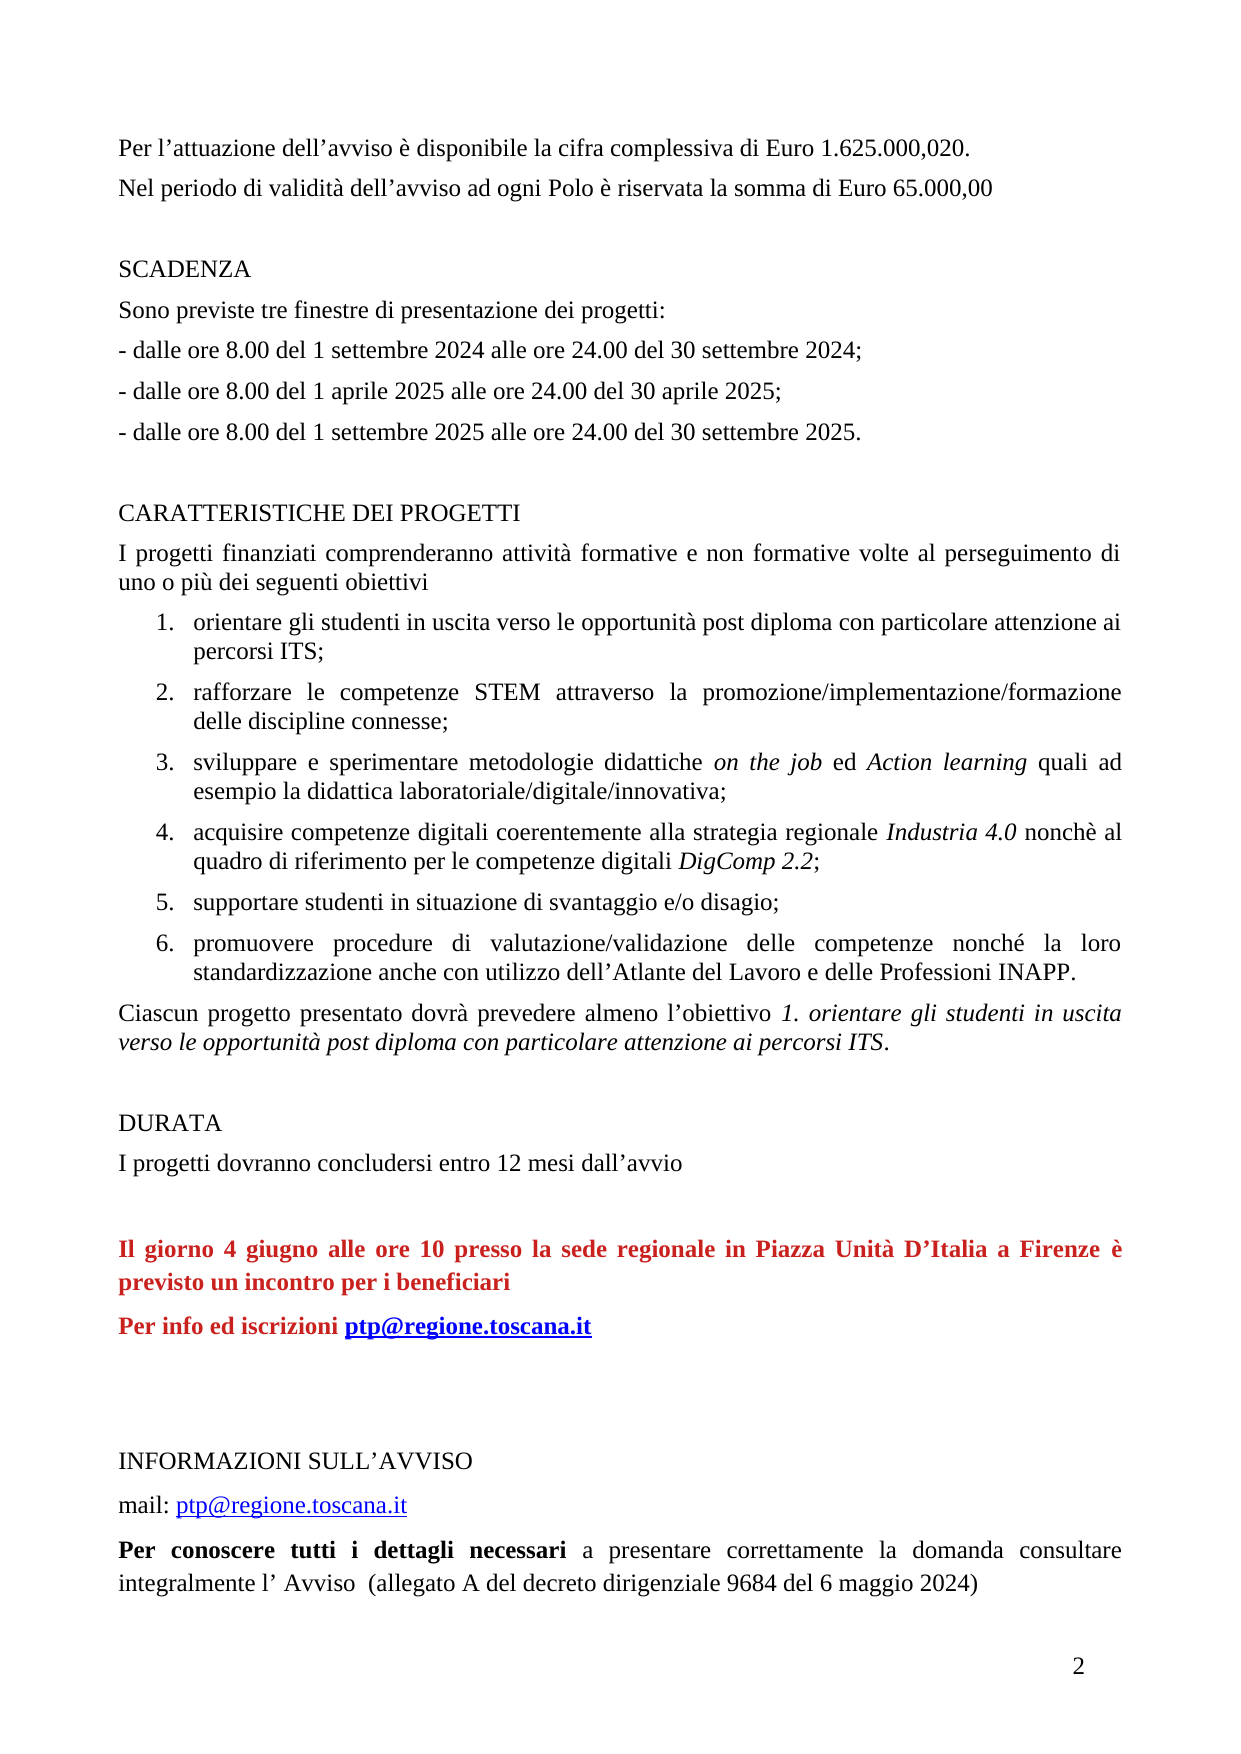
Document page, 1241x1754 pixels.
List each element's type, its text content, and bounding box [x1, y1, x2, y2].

subtitle Per conoscere tutti i dettagli necessari a presentare correttamente la domanda consultare integralmente l’ Avviso (allegato A del decreto dirigenziale 9684 del 6 maggio 2024) [118, 1535, 1122, 1597]
subtitle Il giorno 4 giugno alle ore 10 presso la sede regionale in Piazza Unità D’Italia a Firenze è previsto un incontro per i beneficiari [118, 1234, 1122, 1295]
text DURATA [118, 1108, 1122, 1137]
text Nel periodo di validità dell’avviso ad ogni Polo è riservata la somma di Euro 65.000,00 [118, 173, 1122, 202]
text I progetti dovranno concludersi entro 12 mesi dall’avvio [118, 1148, 1122, 1177]
subtitle Per info ed iscrizioni ptp@regione.toscana.it [118, 1311, 1122, 1340]
text INFORMAZIONI SULL’AVVISO [118, 1446, 1122, 1474]
list orientare gli studenti in uscita verso le opportunità post diploma con particolare attenzione ai percorsi ITS; [156, 607, 1122, 665]
list supportare studenti in situazione di svantaggio e/o disagio; [156, 887, 1122, 916]
list acquisire competenze digitali coerentemente alla strategia regionale Industria 4.0 nonchè al quadro di riferimento per le competenze digitali DigComp 2.2; [156, 817, 1122, 874]
text - dalle ore 8.00 del 1 aprile 2025 alle ore 24.00 del 30 aprile 2025; [118, 376, 1122, 405]
text - dalle ore 8.00 del 1 settembre 2024 alle ore 24.00 del 30 settembre 2024; [118, 336, 1122, 364]
text - dalle ore 8.00 del 1 settembre 2025 alle ore 24.00 del 30 settembre 2025. [118, 417, 1122, 445]
list rafforzare le competenze STEM attraverso la promozione/implementazione/formazione delle discipline connesse; [156, 677, 1122, 735]
text I progetti finanziati comprenderanno attività formative e non formative volte al perseguimento di uno o più dei seguenti obiettivi [118, 538, 1122, 596]
subtitle mail: ptp@regione.toscana.it [118, 1491, 1122, 1519]
text Sono previste tre finestre di presentazione dei progetti: [118, 295, 1122, 324]
text CARATTERISTICHE DEI PROGETTI [118, 498, 1122, 526]
text Ciascun progetto presentato dovrà prevedere almeno l’obiettivo 1. orientare gli studenti in uscita verso le opportunità post diploma con particolare attenzione ai percorsi ITS. [118, 998, 1122, 1056]
list promuovere procedure di valutazione/validazione delle competenze nonché la loro standardizzazione anche con utilizzo dell’Atlante del Lavoro e delle Professioni INAPP. [156, 928, 1122, 986]
text SCADENZA [118, 254, 1122, 283]
list sviluppare e sperimentare metodologie didattiche on the job ed Action learning quali ad esempio la didattica laboratoriale/digitale/innovativa; [156, 747, 1122, 805]
text Per l’attuazione dell’avviso è disponibile la cifra complessiva di Euro 1.625.000,020. [118, 133, 1122, 162]
